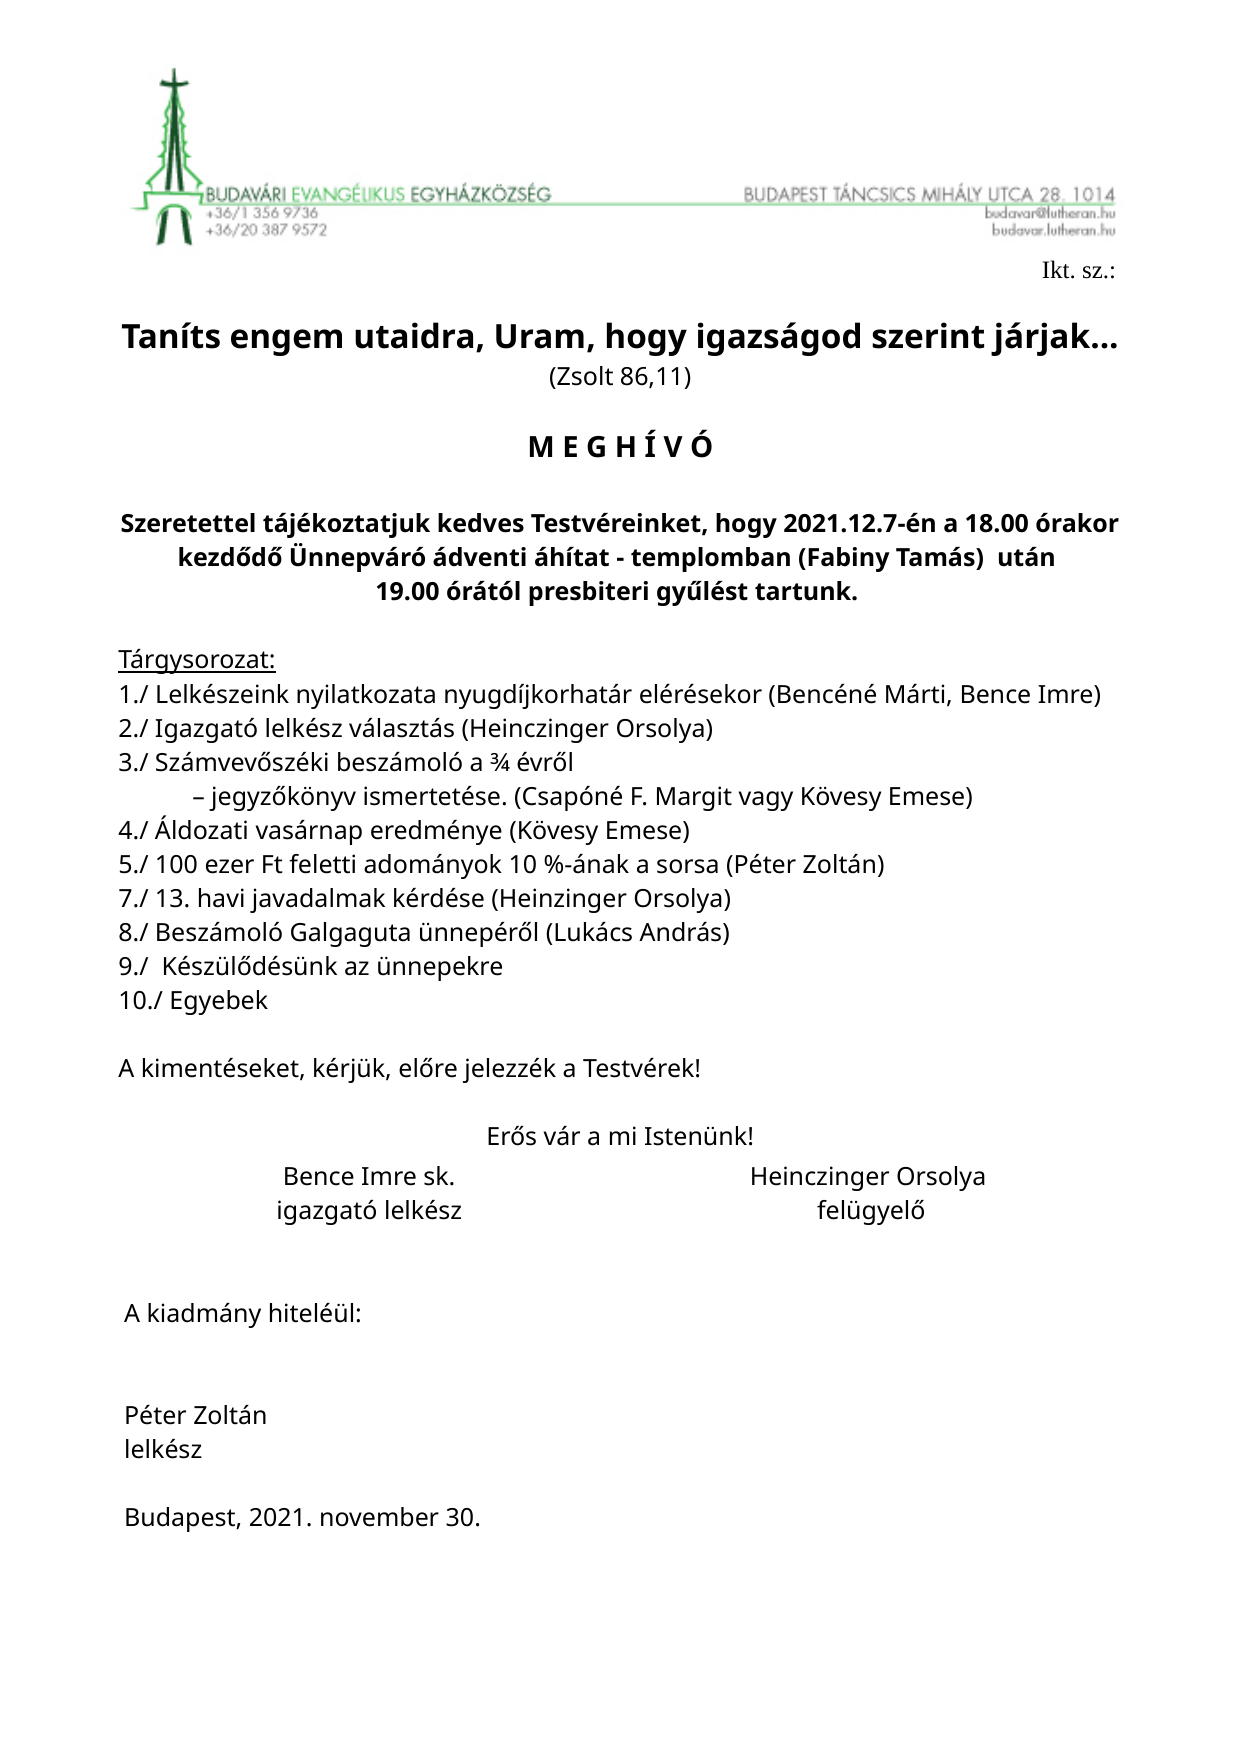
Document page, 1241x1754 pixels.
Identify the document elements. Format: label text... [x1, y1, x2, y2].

text Taníts engem utaidra, Uram, hogy igazságod szerint járjak... (Zsolt 86,11) [118, 313, 1122, 392]
table_header Heinczinger Orsolya felügyelő [621, 1154, 1122, 1539]
text 1./ Lelkészeink nyilatkozata nyugdíjkorhatár elérésekor (Bencéné Márti, Bence Imre) [118, 676, 1122, 710]
text 5./ 100 ezer Ft feletti adományok 10 %-ának a sorsa (Péter Zoltán) [118, 847, 1122, 881]
text 8./ Beszámoló Galgaguta ünnepéről (Lukács András) [118, 915, 1122, 949]
text Tárgysorozat: [118, 642, 1122, 676]
text 7./ 13. havi javadalmak kérdése (Heinzinger Orsolya) [118, 881, 1122, 915]
text 2./ Igazgató lelkész választás (Heinczinger Orsolya) [118, 710, 1122, 744]
text M E G H Í V Ó [118, 427, 1122, 466]
text 4./ Áldozati vasárnap eredménye (Kövesy Emese) [118, 812, 1122, 847]
picture [121, 59, 1126, 256]
text – jegyzőkönyv ismertetése. (Csapóné F. Margit vagy Kövesy Emese) [118, 778, 1122, 812]
text A kimentéseket, kérjük, előre jelezzék a Testvérek! [118, 1051, 1122, 1085]
text Ikt. sz.: [118, 59, 1122, 284]
text 9./ Készülődésünk az ünnepekre [118, 949, 1122, 983]
text 10./ Egyebek [118, 983, 1122, 1017]
text 19.00 órától presbiteri gyűlést tartunk. [118, 574, 1122, 608]
text Erős vár a mi Istenünk! [118, 1119, 1122, 1153]
text 3./ Számvevőszéki beszámoló a ¾ évről [118, 744, 1122, 778]
text Szeretettel tájékoztatjuk kedves Testvéreinket, hogy 2021.12.7-én a 18.00 órakor kezdődő Ünnepváró ádventi áhítat - templomban (Fabiny Tamás) után [118, 506, 1122, 574]
table_header Bence Imre sk. igazgató lelkész A kiadmány hiteléül: Péter Zoltán lelkész Budapest, 2021. november 30. [119, 1154, 620, 1539]
